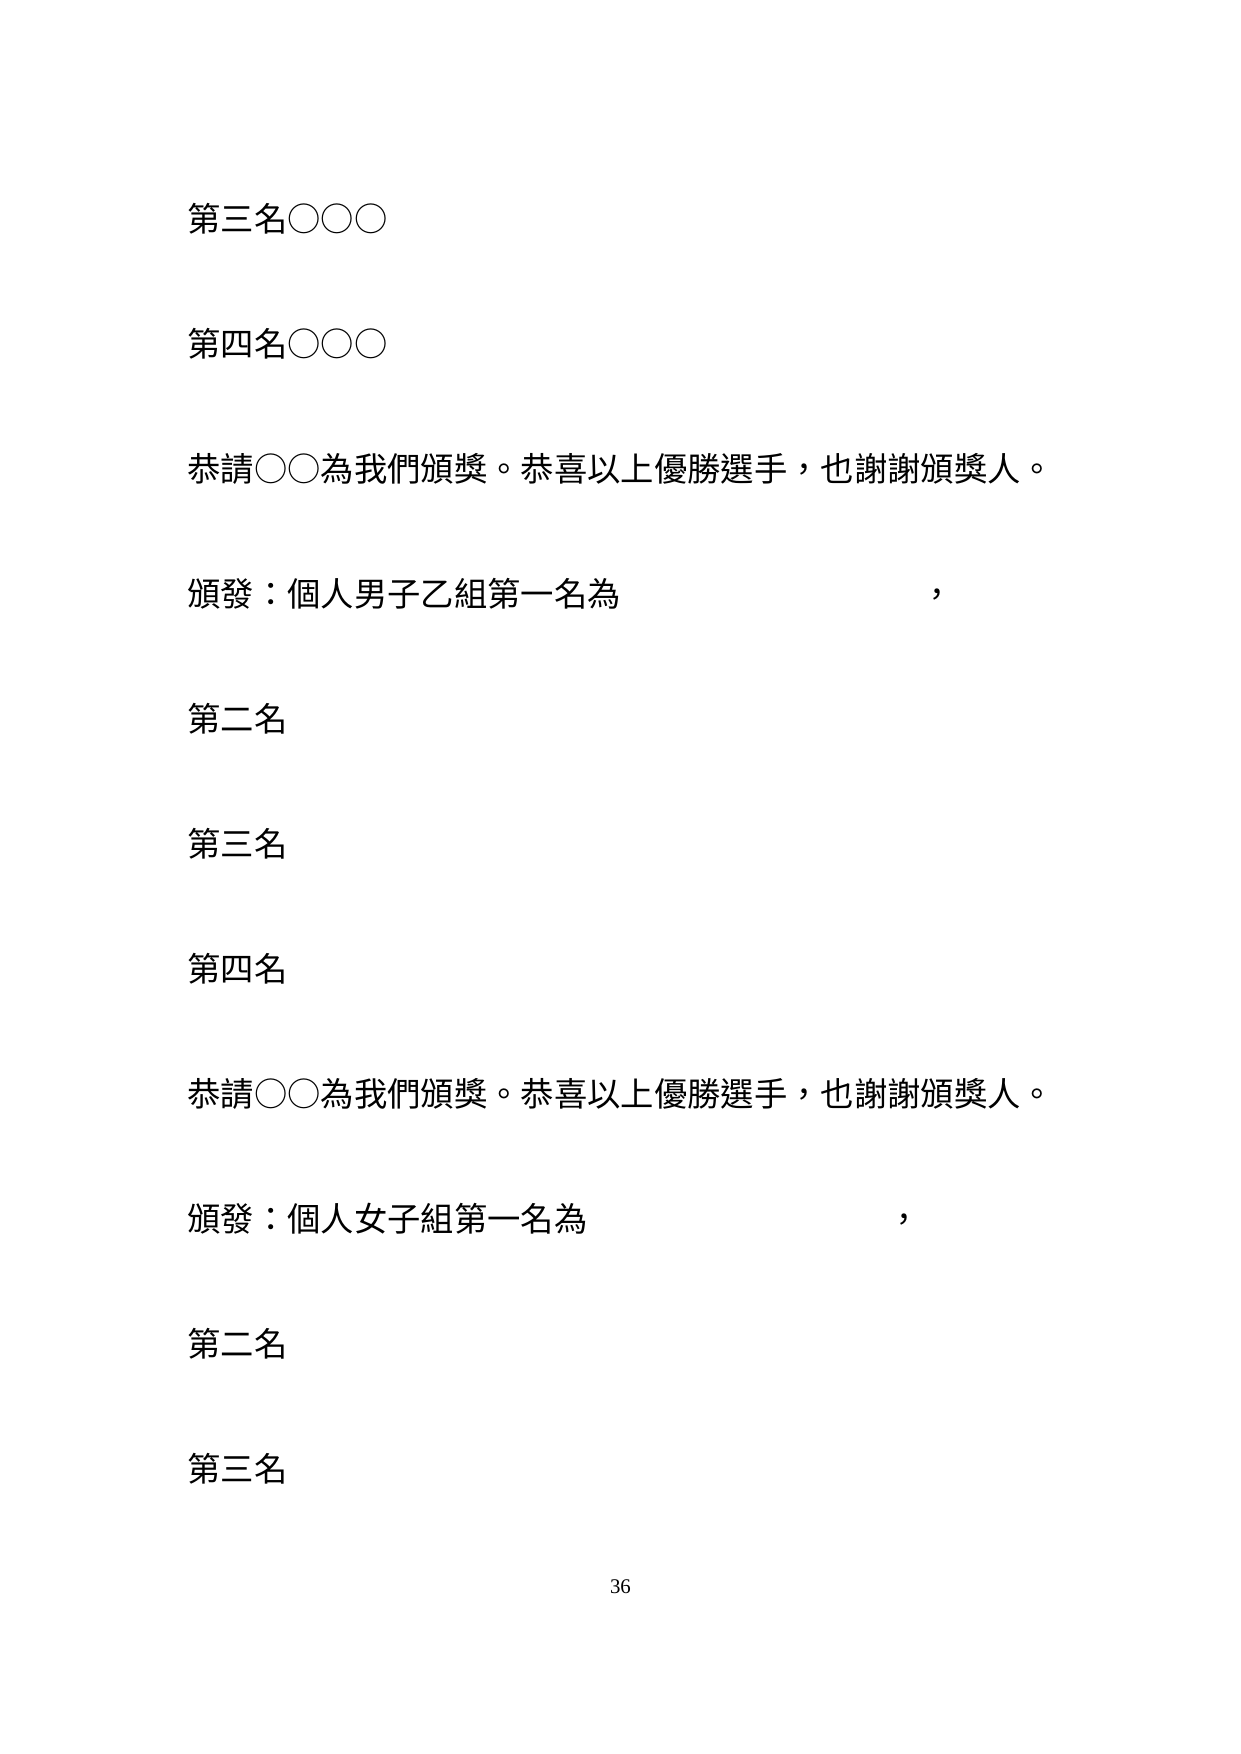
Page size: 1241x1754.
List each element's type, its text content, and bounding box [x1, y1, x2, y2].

text 第三名 [187, 1425, 1053, 1487]
text 第二名 [187, 675, 1053, 737]
text 恭請○○為我們頒獎。恭喜以上優勝選手，也謝謝頒獎人。 [187, 425, 1053, 487]
text 頒發：個人女子組第一名為 ， [187, 1175, 1053, 1237]
text 第三名 [187, 800, 1053, 862]
text 頒發：個人男子乙組第一名為 ， [187, 550, 1053, 612]
text 恭請○○為我們頒獎。恭喜以上優勝選手，也謝謝頒獎人。 [187, 1050, 1053, 1112]
text 第四名○○○ [187, 300, 1053, 362]
text 第四名 [187, 925, 1053, 987]
text 第三名○○○ [187, 175, 1053, 237]
text 第二名 [187, 1300, 1053, 1362]
